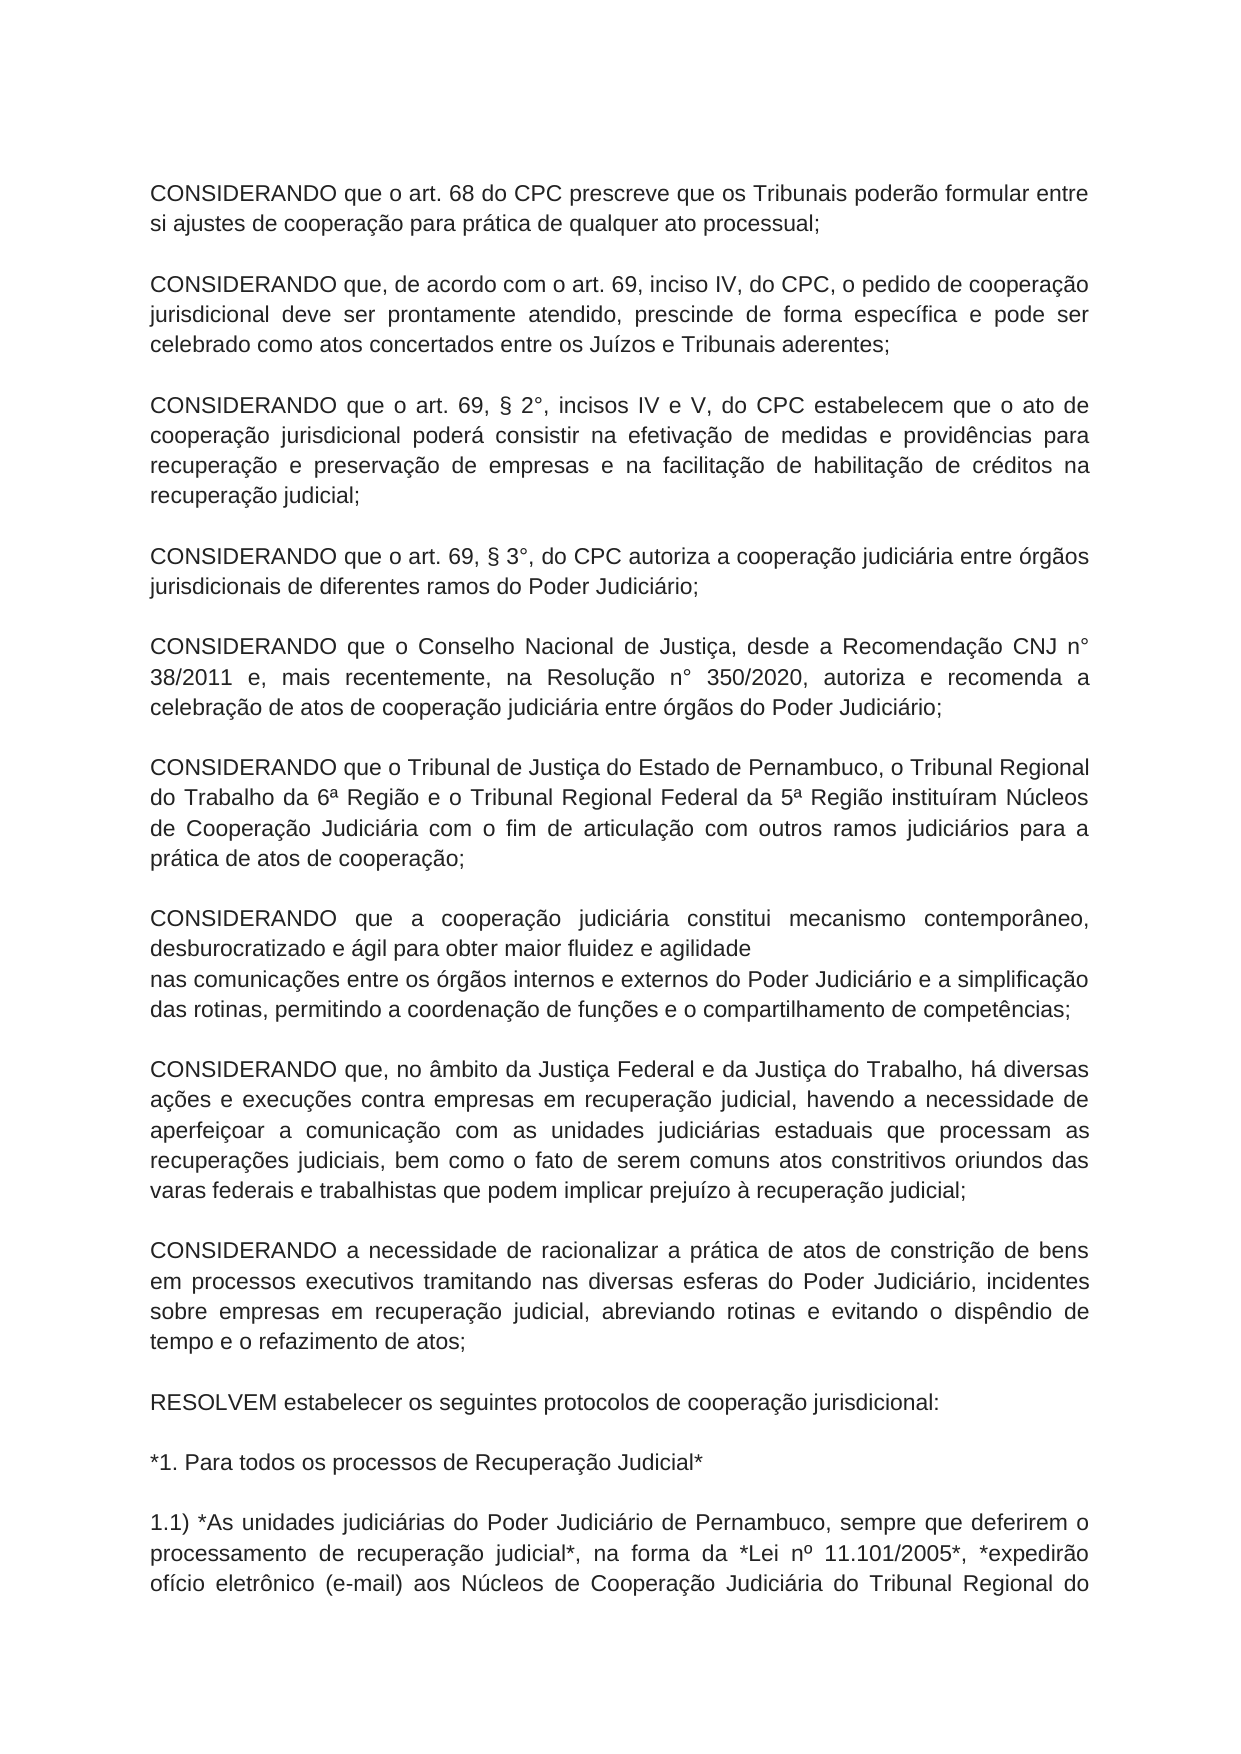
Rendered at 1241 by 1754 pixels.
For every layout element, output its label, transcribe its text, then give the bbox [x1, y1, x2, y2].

text *1. Para todos os processos de Recuperação Judicial* [150, 1449, 1090, 1475]
text CONSIDERANDO que a cooperação judiciária constitui mecanismo contemporâneo, desburocratizado e ágil para obter maior fluidez e agilidade [150, 905, 1090, 962]
text CONSIDERANDO que, de acordo com o art. 69, inciso IV, do CPC, o pedido de cooperação jurisdicional deve ser prontamente atendido, prescinde de forma específica e pode ser celebrado como atos concertados entre os Juízos e Tribunais aderentes; [150, 271, 1090, 358]
text nas comunicações entre os órgãos internos e externos do Poder Judiciário e a simplificação das rotinas, permitindo a coordenação de funções e o compartilhamento de competências; [150, 966, 1090, 1022]
text CONSIDERANDO que, no âmbito da Justiça Federal e da Justiça do Trabalho, há diversas ações e execuções contra empresas em recuperação judicial, havendo a necessidade de aperfeiçoar a comunicação com as unidades judiciárias estaduais que processam as recuperações judiciais, bem como o fato de serem comuns atos constritivos oriundos das varas federais e trabalhistas que podem implicar prejuízo à recuperação judicial; [150, 1056, 1090, 1203]
text CONSIDERANDO que o art. 69, § 3°, do CPC autoriza a cooperação judiciária entre órgãos jurisdicionais de diferentes ramos do Poder Judiciário; [150, 543, 1090, 599]
text RESOLVEM estabelecer os seguintes protocolos de cooperação jurisdicional: [150, 1388, 1090, 1415]
text CONSIDERANDO que o art. 69, § 2°, incisos IV e V, do CPC estabelecem que o ato de cooperação jurisdicional poderá consistir na efetivação de medidas e providências para recuperação e preservação de empresas e na facilitação de habilitação de créditos na recuperação judicial; [150, 392, 1090, 509]
text CONSIDERANDO que o Conselho Nacional de Justiça, desde a Recomendação CNJ n° 38/2011 e, mais recentemente, na Resolução n° 350/2020, autoriza e recomenda a celebração de atos de cooperação judiciária entre órgãos do Poder Judiciário; [150, 633, 1090, 720]
text 1.1) *As unidades judiciárias do Poder Judiciário de Pernambuco, sempre que deferirem o processamento de recuperação judicial*, na forma da *Lei nº 11.101/2005*, *expedirão ofício eletrônico (e-mail) aos Núcleos de Cooperação Judiciária do Tribunal Regional do [150, 1509, 1090, 1596]
text CONSIDERANDO que o Tribunal de Justiça do Estado de Pernambuco, o Tribunal Regional do Trabalho da 6ª Região e o Tribunal Regional Federal da 5ª Região instituíram Núcleos de Cooperação Judiciária com o fim de articulação com outros ramos judiciários para a prática de atos de cooperação; [150, 754, 1090, 871]
text CONSIDERANDO que o art. 68 do CPC prescreve que os Tribunais poderão formular entre si ajustes de cooperação para prática de qualquer ato processual; [150, 180, 1090, 237]
text CONSIDERANDO a necessidade de racionalizar a prática de atos de constrição de bens em processos executivos tramitando nas diversas esferas do Poder Judiciário, incidentes sobre empresas em recuperação judicial, abreviando rotinas e evitando o dispêndio de tempo e o refazimento de atos; [150, 1237, 1090, 1354]
